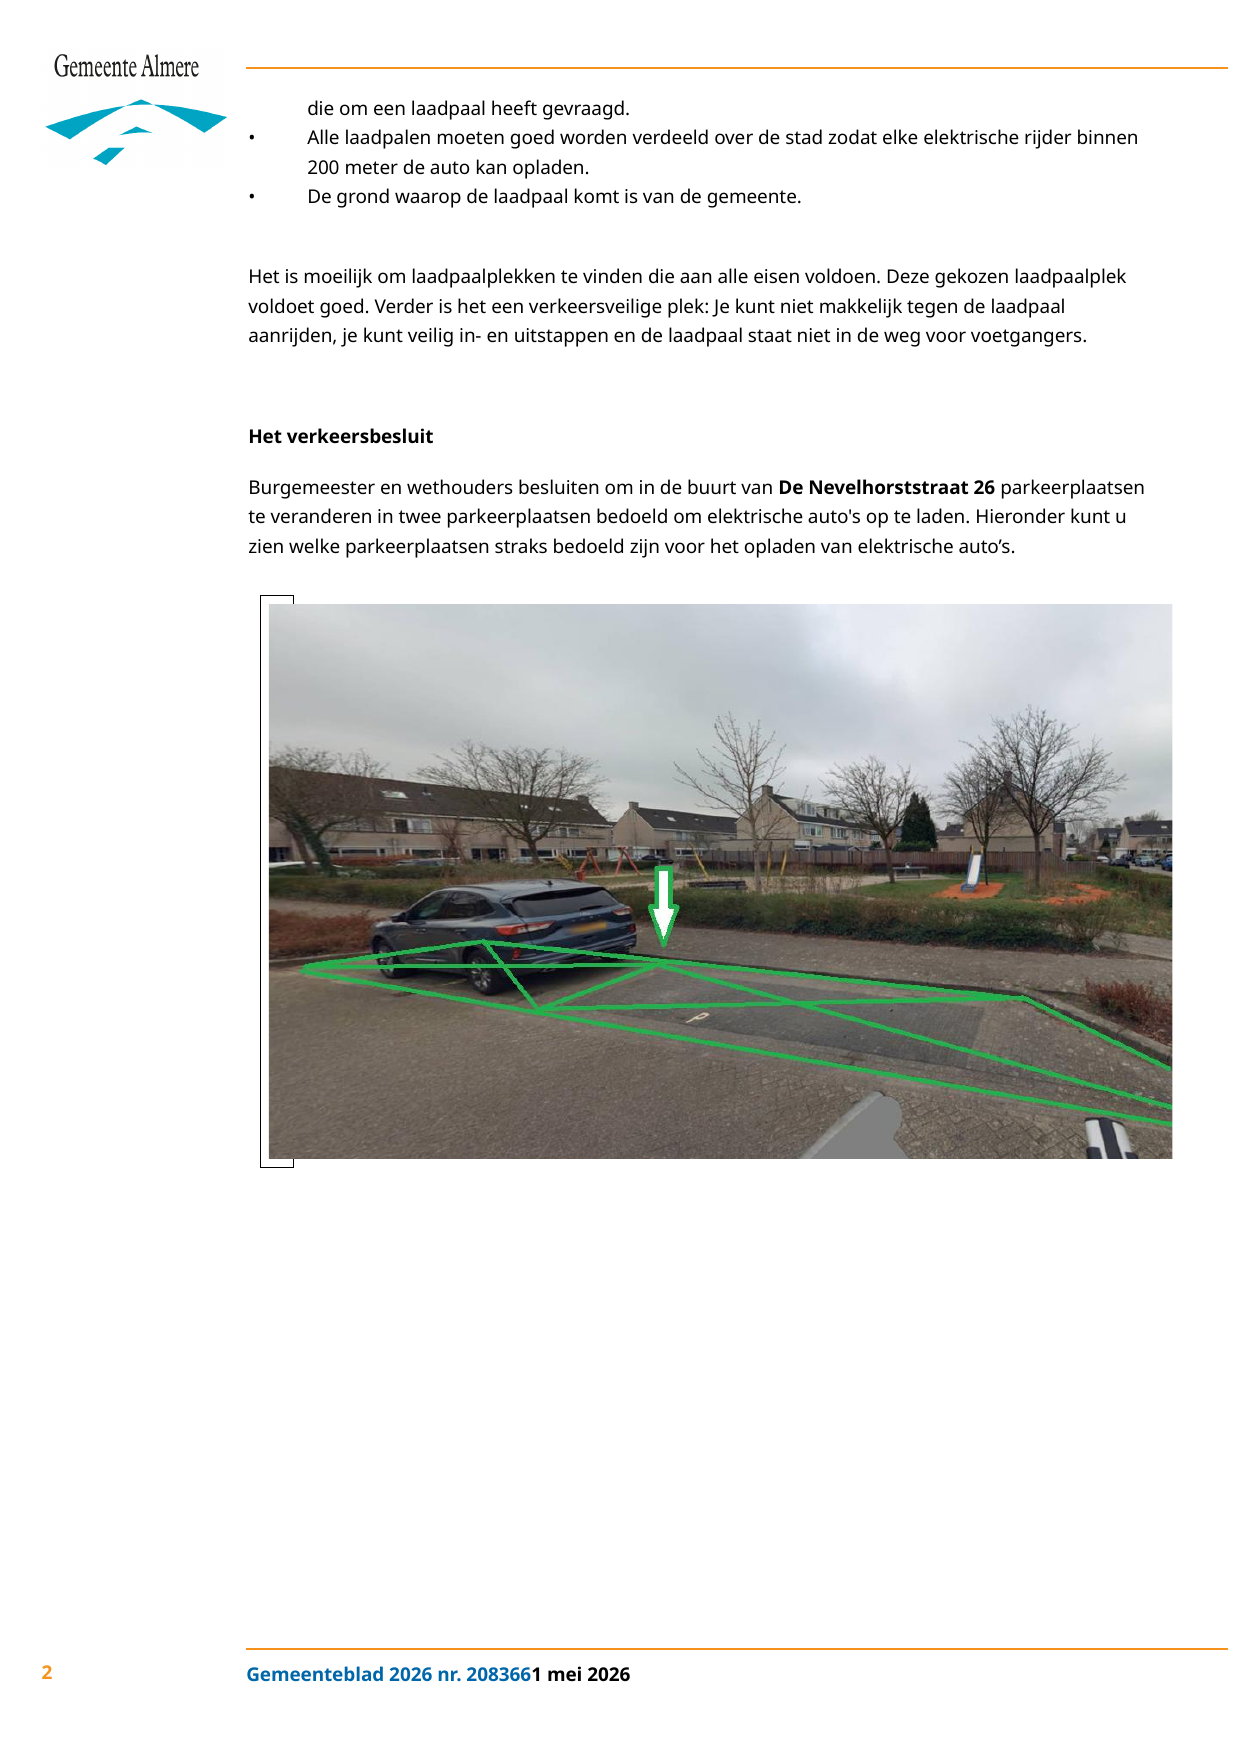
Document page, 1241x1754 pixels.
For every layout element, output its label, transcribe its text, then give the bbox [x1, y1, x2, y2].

list Alle laadpalen moeten goed worden verdeeld over de stad zodat elke elektrische rijder binnen 200 meter de auto kan opladen. [248, 124, 1152, 180]
text Het verkeersbesluit [248, 423, 1152, 449]
list die om een laadpaal heeft gevraagd. [248, 95, 1152, 121]
text Het is moeilijk om laadpaalplekken te vinden die aan alle eisen voldoen. Deze gekozen laadpaalplek voldoet goed. Verder is het een verkeersveilige plek: Je kunt niet makkelijk tegen de laadpaal aanrijden, je kunt veilig in- en uitstappen en de laadpaal staat niet in de weg voor voetgangers. [248, 263, 1152, 348]
list De grond waarop de laadpaal komt is van de gemeente. [248, 183, 1152, 209]
picture [41, 47, 231, 172]
picture [268, 604, 1173, 1159]
text Burgemeester en wethouders besluiten om in de buurt van De Nevelhorststraat 26 parkeerplaatsen te veranderen in twee parkeerplaatsen bedoeld om elektrische auto's op te laden. Hieronder kunt u zien welke parkeerplaatsen straks bedoeld zijn voor het opladen van elektrische auto’s. [248, 474, 1152, 559]
